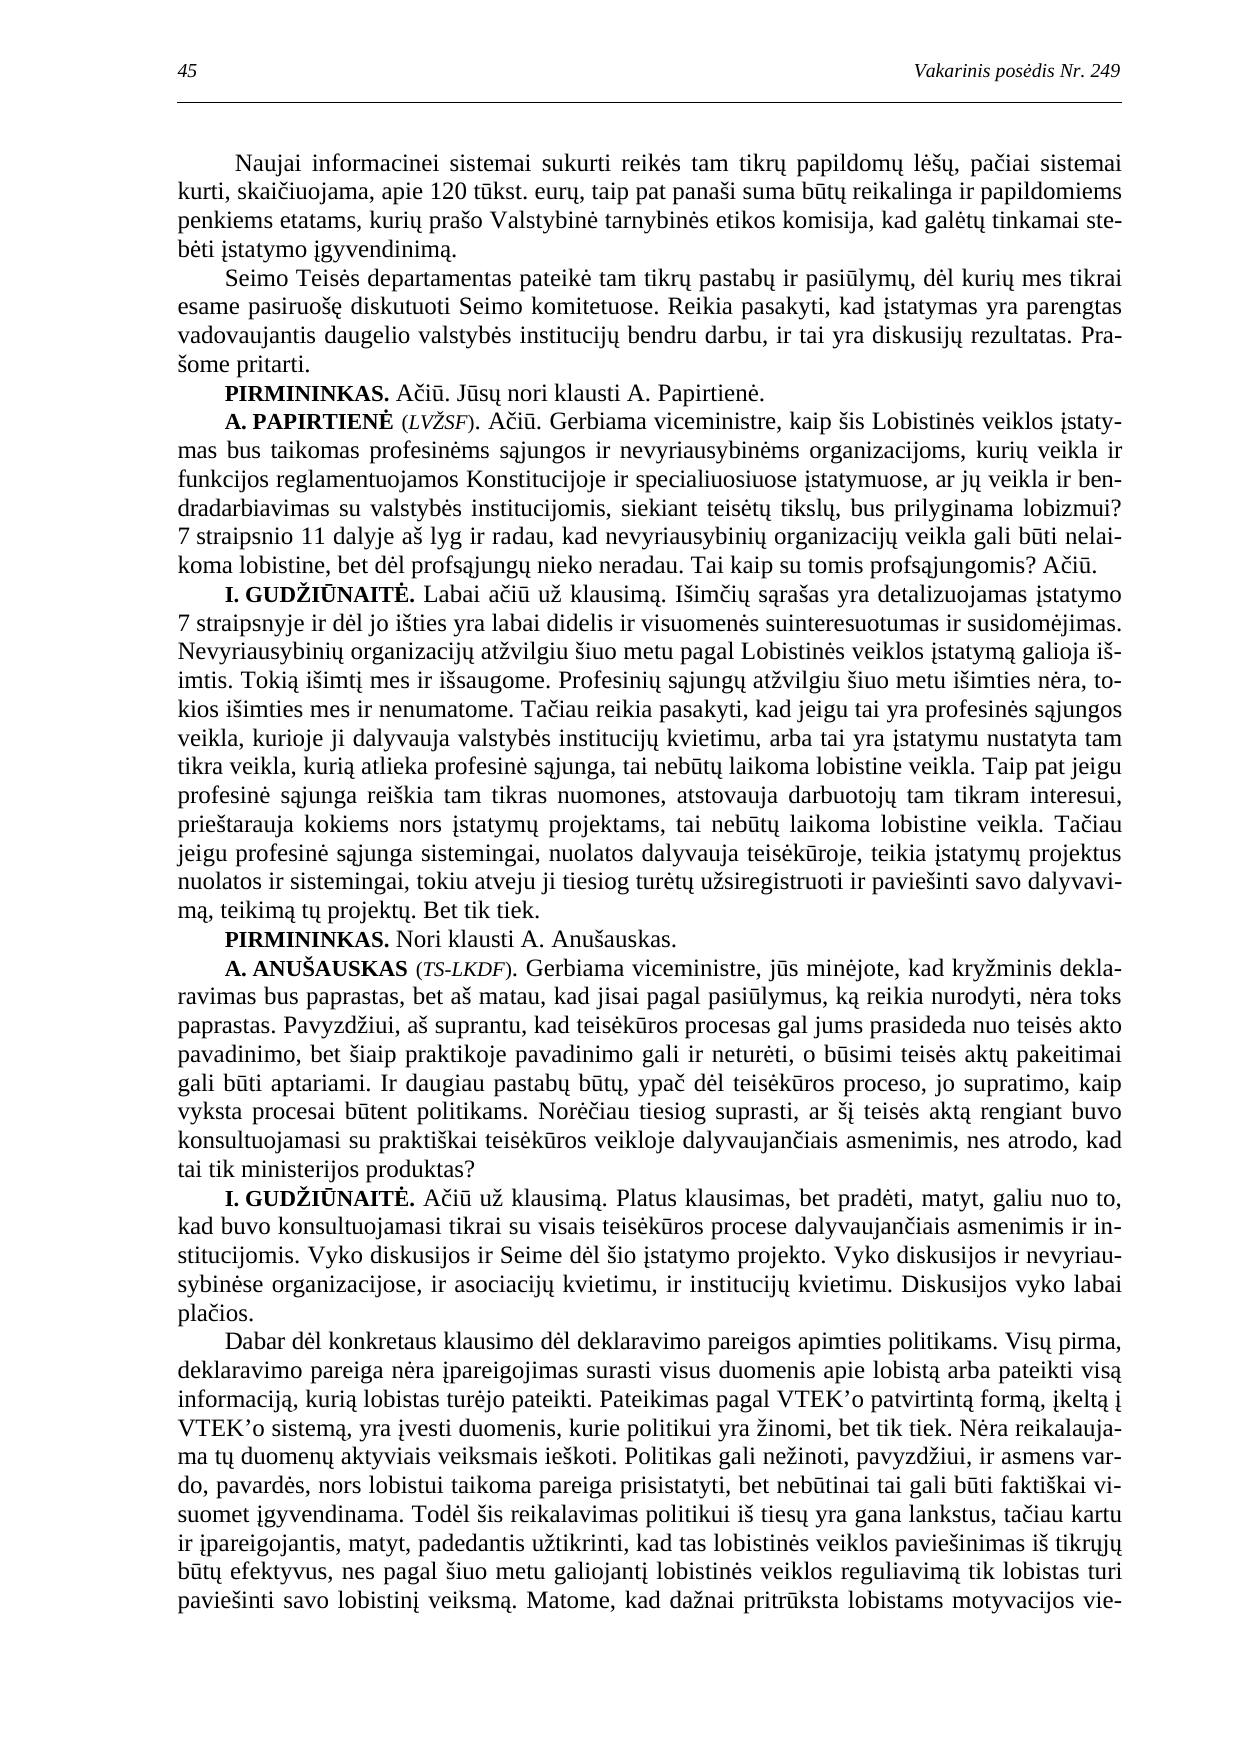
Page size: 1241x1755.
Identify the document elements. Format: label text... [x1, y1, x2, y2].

text PIRMININKAS. Ačiū. Jū­sų no­ri klaus­ti A. Pa­pir­tie­nė. [177, 378, 1122, 406]
text Da­bar dėl kon­kre­taus klau­si­mo dėl de­kla­ra­vi­mo pa­rei­gos ap­im­ties po­li­ti­kams. Vi­sų pir­ma, de­kla­ra­vi­mo pa­rei­ga nė­ra įpa­rei­go­ji­mas su­ras­ti vi­sus duo­me­nis apie lo­bis­tą ar­ba pa­teik­ti vi­są in­for­ma­ci­ją, ku­rią lo­bis­tas tu­rė­jo pa­teik­ti. Pa­tei­ki­mas pa­gal VTEK’o pa­tvir­tin­tą for­mą, įkel­tą į VTEK’o sis­te­mą, yra įves­ti duo­me­nis, ku­rie po­li­ti­kui yra ži­no­mi, bet tik tiek. Nė­ra rei­ka­lau­ja­ma tų duo­me­nų ak­ty­viais veiks­mais ieš­ko­ti. Po­li­ti­kas ga­li ne­ži­no­ti, pa­vyz­džiui, ir as­mens var­do, pa­var­dės, nors lo­bis­tui tai­ko­ma pa­rei­ga pri­sis­ta­ty­ti, bet ne­bū­ti­nai tai ga­li bū­ti fak­tiš­kai vi­suo­met įgy­ven­di­na­ma. To­dėl šis rei­ka­la­vi­mas po­li­ti­kui iš tie­sų yra ga­na lanks­tus, ta­čiau kar­tu ir įpa­rei­go­jan­tis, ma­tyt, pa­de­dan­tis už­tik­rin­ti, kad tas lo­bis­ti­nės veik­los pa­vie­ši­ni­mas iš tik­rų­jų bū­tų efek­ty­vus, nes pa­gal šiuo me­tu ga­lio­jan­tį lo­bis­ti­nės veik­los re­gu­lia­vi­mą tik lo­bis­tas tu­ri pa­vie­šin­ti sa­vo lo­bis­ti­nį veiks­mą. Ma­to­me, kad daž­nai pri­trūks­ta lo­bis­tams mo­ty­va­ci­jos vie­ [177, 1326, 1122, 1614]
text I. GUDŽIŪNAITĖ. La­bai ačiū už klau­si­mą. Iš­im­čių są­ra­šas yra de­ta­li­zuo­ja­mas įsta­ty­mo 7 straips­ny­je ir dėl jo iš­ties yra la­bai di­de­lis ir vi­suo­me­nės su­in­te­re­suo­tu­mas ir su­si­do­mė­ji­mas. Ne­vy­riau­sy­bi­nių or­ga­ni­za­ci­jų at­žvil­giu šiuo me­tu pa­gal Lo­bis­ti­nės veik­los įsta­ty­mą ga­lio­ja iš­im­tis. To­kią iš­im­tį mes ir iš­sau­go­me. Pro­fe­si­nių są­jun­gų at­žvil­giu šiuo me­tu iš­im­ties nė­ra, to­kios iš­im­ties mes ir ne­nu­ma­to­me. Ta­čiau rei­kia pa­sa­ky­ti, kad jei­gu tai yra pro­fe­si­nės są­jun­gos veik­la, ku­rio­je ji da­ly­vau­ja vals­ty­bės ins­ti­tu­ci­jų kvie­ti­mu, ar­ba tai yra įsta­ty­mu nu­sta­ty­ta tam tik­ra veik­la, ku­rią at­lie­ka pro­fe­si­nė są­jun­ga, tai ne­bū­tų lai­ko­ma lo­bis­ti­ne veik­la. Taip pat jei­gu pro­fe­si­nė są­jun­ga reiš­kia tam tik­ras nuo­mo­nes, at­sto­vau­ja dar­buo­to­jų tam tik­ram in­te­re­sui, prieš­ta­rau­ja ko­kiems nors įsta­ty­mų pro­jek­tams, tai ne­bū­tų lai­ko­ma lo­bis­ti­ne veik­la. Ta­čiau jei­gu pro­fe­si­nė są­jun­ga sis­te­min­gai, nuo­la­tos da­ly­vau­ja tei­sė­kū­ro­je, tei­kia įsta­ty­mų pro­jek­tus nuo­la­tos ir sis­te­min­gai, to­kiu at­ve­ju ji tie­siog tu­rė­tų užsi­re­gist­ruo­ti ir pa­vie­šin­ti sa­vo da­ly­va­vi­mą, tei­ki­mą tų pro­jek­tų. Bet tik tiek. [177, 579, 1122, 924]
text A. PAPIRTIENĖ (LVŽSF). Ačiū. Ger­bia­ma vi­ce­mi­nist­re, kaip šis Lo­bis­ti­nės veik­los įsta­ty­mas bus tai­ko­mas pro­fe­si­nėms są­jun­gos ir ne­vy­riau­sy­bi­nėms or­ga­ni­za­ci­joms, ku­rių veik­la ir funk­ci­jos reg­la­men­tuo­ja­mos Kon­sti­tu­ci­jo­je ir spe­cia­liuo­siuo­se įsta­ty­muo­se, ar jų veik­la ir ben­dra­dar­bia­vi­mas su vals­ty­bės ins­ti­tu­ci­jo­mis, sie­kiant tei­sė­tų tiks­lų, bus pri­ly­gi­na­ma lo­biz­mui? 7 straips­nio 11 da­ly­je aš lyg ir ra­dau, kad ne­vy­riau­sy­bi­nių or­ga­ni­za­ci­jų veik­la gal­i būti ne­lai­ko­ma lo­bis­ti­ne, bet dėl prof­są­jun­gų nie­ko ne­ra­dau. Tai kaip su to­mis prof­są­jun­go­mis? Ačiū. [177, 406, 1122, 579]
text A. ANUŠAUSKAS (TS-LKDF). Ger­bia­ma vi­ce­mi­nist­re, jūs mi­nė­jo­te, kad kryž­mi­nis de­kla­ra­vi­mas bus pa­pras­tas, bet aš ma­tau, kad ji­sai pa­gal pa­siū­ly­mus, ką rei­kia nu­ro­dy­ti, nė­ra toks pa­pras­tas. Pa­vyz­džiui, aš su­pran­tu, kad tei­sė­kū­ros pro­ce­sas gal jums pra­si­de­da nuo tei­sės ak­to pa­va­di­ni­mo, bet šiaip prak­ti­ko­je pa­va­di­ni­mo ga­li ir ne­tu­rė­ti, o bū­si­mi tei­sės ak­tų pa­kei­ti­mai ga­li bū­ti ap­ta­ria­mi. Ir dau­giau pa­sta­bų bū­tų, ypač dėl tei­sė­kū­ros pro­ce­so, jo su­pra­ti­mo, kaip vyks­ta pro­ce­sai bū­tent po­li­ti­kams. No­rė­čiau tie­siog su­pras­ti, ar šį tei­sės ak­tą ren­giant bu­vo kon­sul­tuo­ja­ma­si su prak­tiš­kai tei­sė­kū­ros veik­lo­je da­ly­vau­jan­čiais as­me­ni­mis, nes at­ro­do, kad tai tik mi­nis­te­ri­jos pro­duk­tas? [177, 953, 1122, 1183]
text Nau­jai in­for­ma­ci­nei sis­te­mai su­kur­ti rei­kės tam tik­rų pa­pil­do­mų lė­šų, pa­čiai sis­te­mai kur­ti, skai­čiuo­ja­ma, apie 120 tūkst. eu­rų, taip pat pa­na­ši su­ma bū­tų rei­ka­lin­ga ir pa­pil­do­miems pen­kiems eta­tams, ku­rių pra­šo Vals­ty­bi­nė tar­ny­bi­nės eti­kos ko­mi­si­ja, kad ga­lė­tų tin­ka­mai ste­bė­ti įsta­ty­mo įgy­ven­di­ni­mą. [177, 148, 1122, 263]
text I. GUDŽIŪNAITĖ. Ačiū už klau­si­mą. Pla­tus klau­si­mas, bet pra­dė­ti, ma­tyt, ga­liu nuo to, kad bu­vo kon­sul­tuo­ja­ma­si tik­rai su vi­sais tei­sė­kū­ros pro­ce­se da­ly­vau­jan­čiais as­me­ni­mis ir in­sti­tu­ci­jo­mis. Vy­ko dis­ku­si­jos ir Sei­me dėl šio įsta­ty­mo pro­jek­to. Vy­ko dis­ku­si­jos ir ne­vy­riau­sy­bi­nė­se or­ga­ni­za­ci­jo­se, ir aso­cia­ci­jų kvie­ti­mu, ir ins­ti­tu­ci­jų kvie­ti­mu. Dis­ku­si­jos vy­ko la­bai pla­čios. [177, 1183, 1122, 1326]
text Sei­mo Tei­sės de­par­ta­men­tas pa­tei­kė tam tik­rų pa­sta­bų ir pa­siū­ly­mų, dėl ku­rių mes tik­rai esa­me pa­si­ruo­šę dis­ku­tuo­ti Sei­mo ko­mi­te­tuo­se. Rei­kia pa­saky­ti, kad įsta­ty­mas yra pa­reng­tas va­do­vau­jan­tis dau­ge­lio vals­ty­bės ins­ti­tu­ci­jų ben­dru dar­bu, ir tai yra dis­ku­si­jų re­zul­ta­tas. Pra­šo­me pri­tar­ti. [177, 263, 1122, 378]
text PIRMININKAS. No­ri klaus­ti A. Anu­šaus­kas. [177, 924, 1122, 953]
